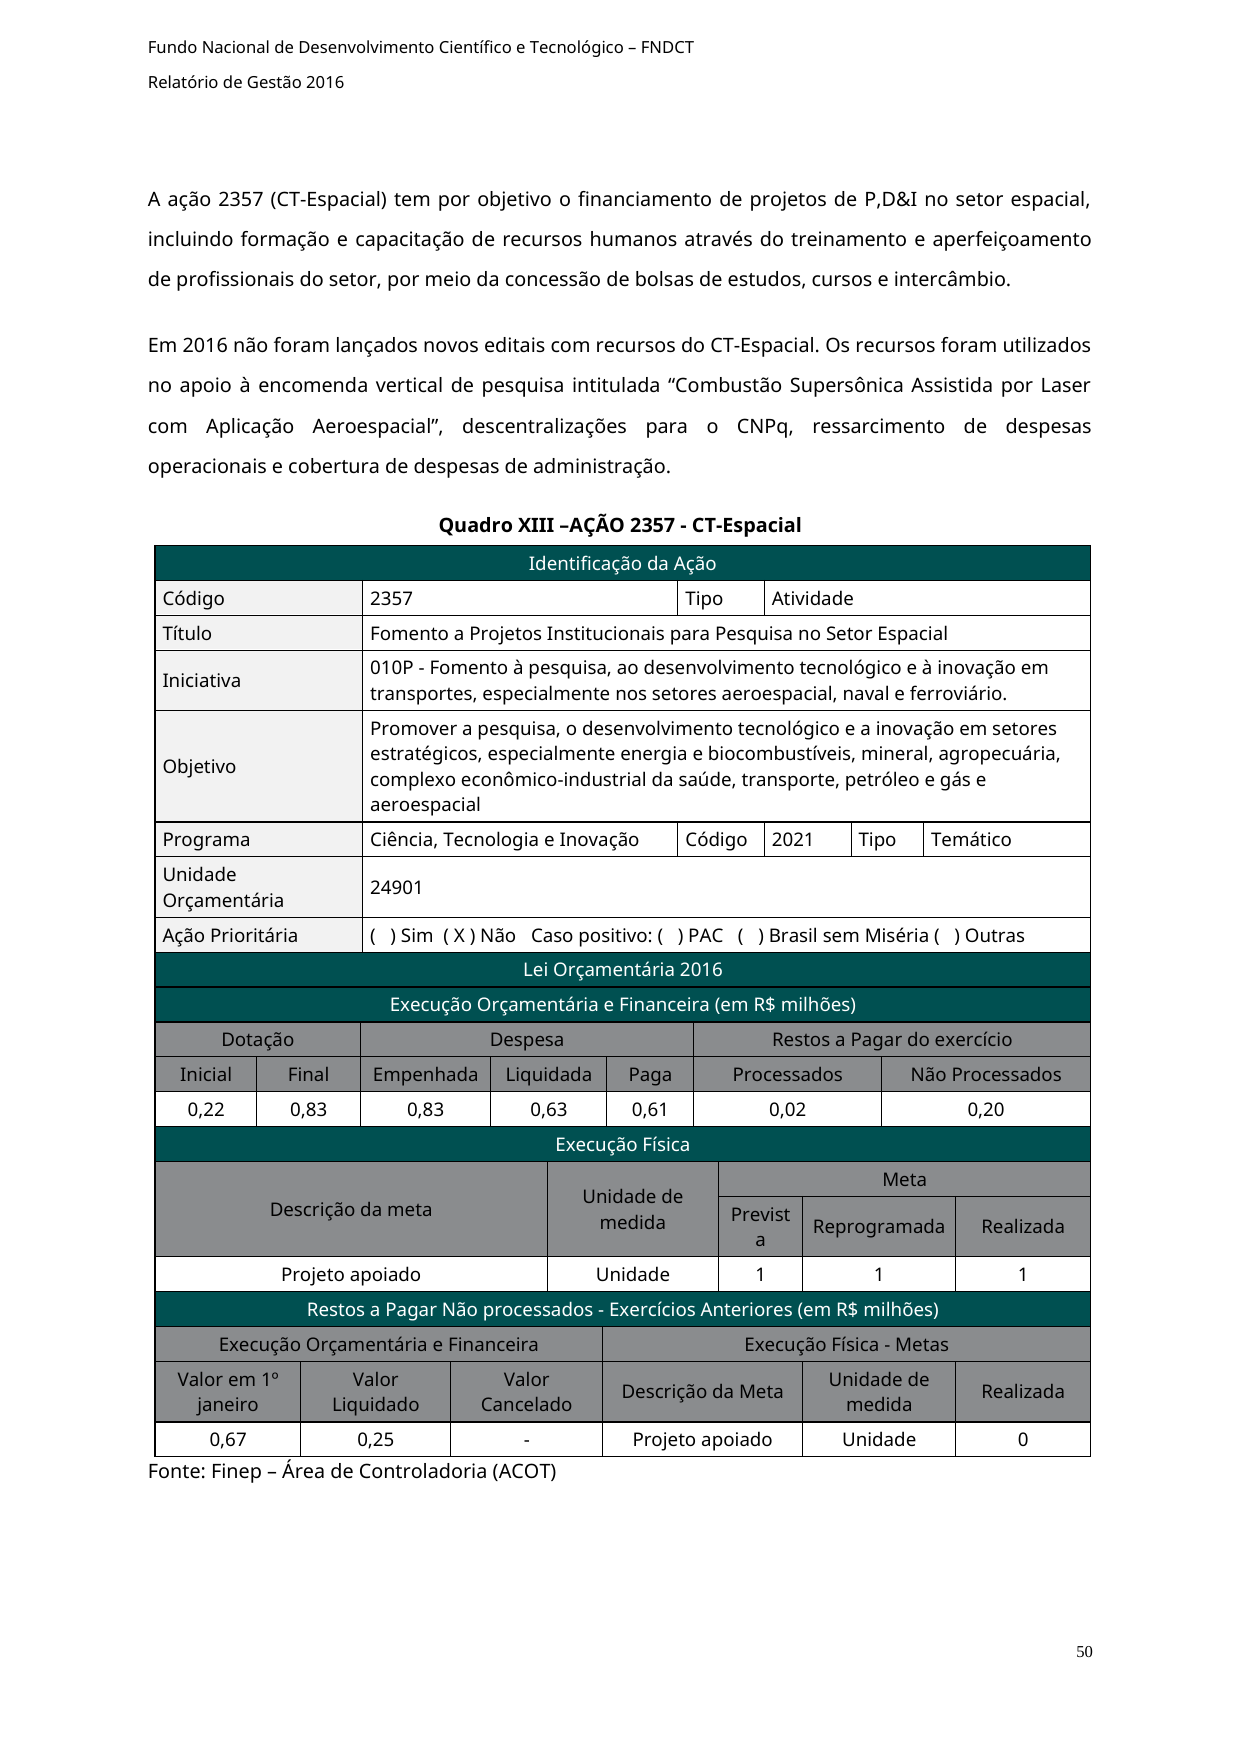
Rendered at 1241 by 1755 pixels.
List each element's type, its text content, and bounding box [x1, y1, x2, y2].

text A ação 2357 (CT-Espacial) tem por objetivo o financiamento de projetos de P,D&I no setor espacial, incluindo formação e capacitação de recursos humanos através do treinamento e aperfeiçoamento de profissionais do setor, por meio da concessão de bolsas de estudos, cursos e intercâmbio. [148, 185, 1093, 293]
table_cell Atividade [765, 581, 1090, 614]
table_cell Código [156, 581, 362, 614]
table_cell 0,25 [301, 1423, 450, 1456]
table_cell Realizada [956, 1197, 1090, 1256]
table_cell Realizada [956, 1362, 1090, 1421]
table_cell Tipo [678, 581, 764, 614]
table_cell 24901 [363, 857, 1090, 917]
table_cell 1 [803, 1257, 955, 1291]
table_cell 0,22 [156, 1092, 256, 1126]
table_cell Unidade de medida [548, 1162, 718, 1256]
table_header Identificação da Ação [156, 546, 1090, 580]
table_cell Lei Orçamentária 2016 [156, 953, 1090, 986]
table_cell Execução Orçamentária e Financeira [156, 1327, 602, 1361]
table_cell 2021 [765, 823, 851, 856]
table_cell Temático [924, 823, 1090, 856]
table_cell 0,83 [361, 1092, 490, 1126]
table_cell Meta [719, 1162, 1090, 1196]
table_cell Valor Liquidado [301, 1362, 450, 1421]
table_cell Descrição da Meta [603, 1362, 802, 1421]
table_cell 1 [956, 1257, 1090, 1291]
table_cell Unidade de medida [803, 1362, 955, 1421]
table_cell Ação Prioritária [156, 918, 362, 952]
table_cell 0,67 [156, 1423, 300, 1456]
text Fonte: Finep – Área de Controladoria (ACOT) [148, 1457, 1093, 1484]
table_cell Projeto apoiado [156, 1257, 547, 1291]
table_cell Valor em 1º janeiro [156, 1362, 300, 1421]
table_cell Fomento a Projetos Institucionais para Pesquisa no Setor Espacial [363, 616, 1090, 649]
table_cell Dotação [156, 1023, 360, 1056]
table_cell 0,02 [694, 1092, 881, 1126]
table_cell Descrição da meta [156, 1162, 547, 1256]
table_cell Inicial [156, 1057, 256, 1091]
table_cell 0 [956, 1423, 1090, 1456]
table_cell Programa [156, 823, 362, 856]
table_cell Processados [694, 1057, 881, 1091]
table_cell 0,63 [491, 1092, 606, 1126]
text Quadro XIII –AÇÃO 2357 - CT-Espacial [148, 512, 1093, 538]
table_cell Objetivo [156, 711, 362, 821]
table_cell Unidade [803, 1423, 955, 1456]
table_cell 010P - Fomento à pesquisa, ao desenvolvimento tecnológico e à inovação em transportes, especialmente nos setores aeroespacial, naval e ferroviário. [363, 651, 1090, 710]
table_cell Não Processados [882, 1057, 1090, 1091]
table_cell ( ) Sim ( X ) Não Caso positivo: ( ) PAC ( ) Brasil sem Miséria ( ) Outras [363, 918, 1090, 952]
table_cell Execução Orçamentária e Financeira (em R$ milhões) [156, 988, 1090, 1021]
table_cell - [451, 1423, 602, 1456]
table_cell Prevista [719, 1197, 802, 1256]
table_cell Tipo [852, 823, 923, 856]
table_cell Valor Cancelado [451, 1362, 602, 1421]
table_cell Despesa [361, 1023, 693, 1056]
table_cell 0,61 [607, 1092, 693, 1126]
table_cell Iniciativa [156, 651, 362, 710]
table_cell Restos a Pagar Não processados - Exercícios Anteriores (em R$ milhões) [156, 1292, 1090, 1326]
table_cell Reprogramada [803, 1197, 955, 1256]
table_cell 0,83 [257, 1092, 360, 1126]
table_cell 2357 [363, 581, 677, 614]
table_cell Ciência, Tecnologia e Inovação [363, 823, 677, 856]
table_cell Liquidada [491, 1057, 606, 1091]
table_cell Final [257, 1057, 360, 1091]
table_cell 0,20 [882, 1092, 1090, 1126]
table_cell Execução Física [156, 1127, 1090, 1161]
table_cell Paga [607, 1057, 693, 1091]
table_cell 1 [719, 1257, 802, 1291]
table_cell Promover a pesquisa, o desenvolvimento tecnológico e a inovação em setores estratégicos, especialmente energia e biocombustíveis, mineral, agropecuária, complexo econômico-industrial da saúde, transporte, petróleo e gás e aeroespacial [363, 711, 1090, 821]
table_cell Restos a Pagar do exercício [694, 1023, 1090, 1056]
table_cell Empenhada [361, 1057, 490, 1091]
text Em 2016 não foram lançados novos editais com recursos do CT-Espacial. Os recursos foram utilizados no apoio à encomenda vertical de pesquisa intitulada “Combustão Supersônica Assistida por Laser com Aplicação Aeroespacial”, descentralizações para o CNPq, ressarcimento de despesas operacionais e cobertura de despesas de administração. [148, 331, 1093, 479]
table_cell Título [156, 616, 362, 649]
table_cell Projeto apoiado [603, 1423, 802, 1456]
table_cell Código [678, 823, 764, 856]
table_cell Unidade [548, 1257, 718, 1291]
table_cell Unidade Orçamentária [156, 857, 362, 917]
table_cell Execução Física - Metas [603, 1327, 1090, 1361]
